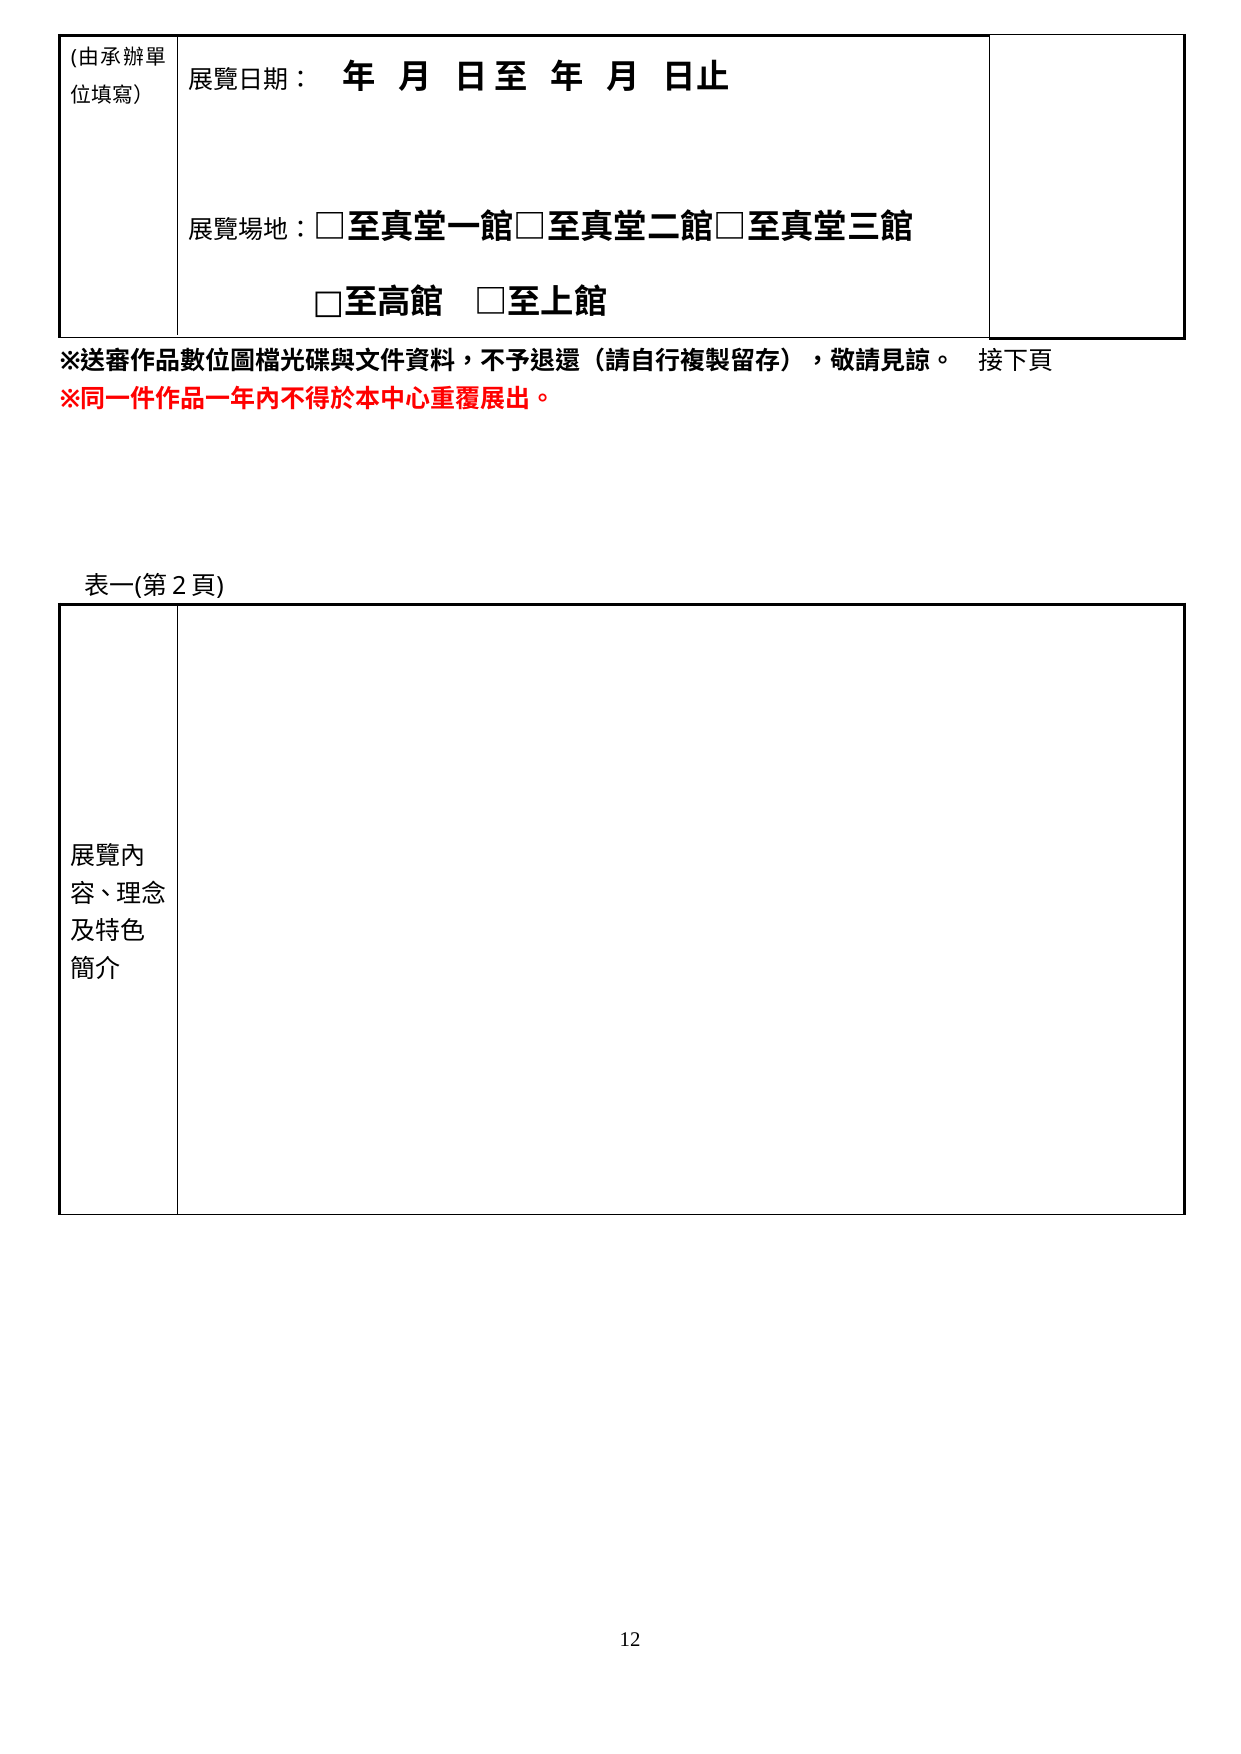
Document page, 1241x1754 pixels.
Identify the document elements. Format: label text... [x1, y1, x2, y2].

text ※送審作品數位圖檔光碟與文件資料，不予退還（請自行複製留存），敬請見諒。 接下頁 [59, 340, 1200, 378]
table_cell 展覽日期： 年 月 日 至 年 月 日止 展覽場地：□至真堂一館□至真堂二館□至真堂三館 □至高館 □至上館 [178, 37, 989, 337]
table_header [178, 606, 1183, 1214]
text 表一(第2頁) [59, 565, 1200, 603]
table_cell [990, 35, 1183, 337]
text ※同一件作品一年內不得於本中心重覆展出。 [59, 378, 1200, 415]
table_cell (由承辦單位填寫） [61, 37, 177, 337]
table_header 展覽內容、理念及特色簡介 [61, 606, 177, 1214]
